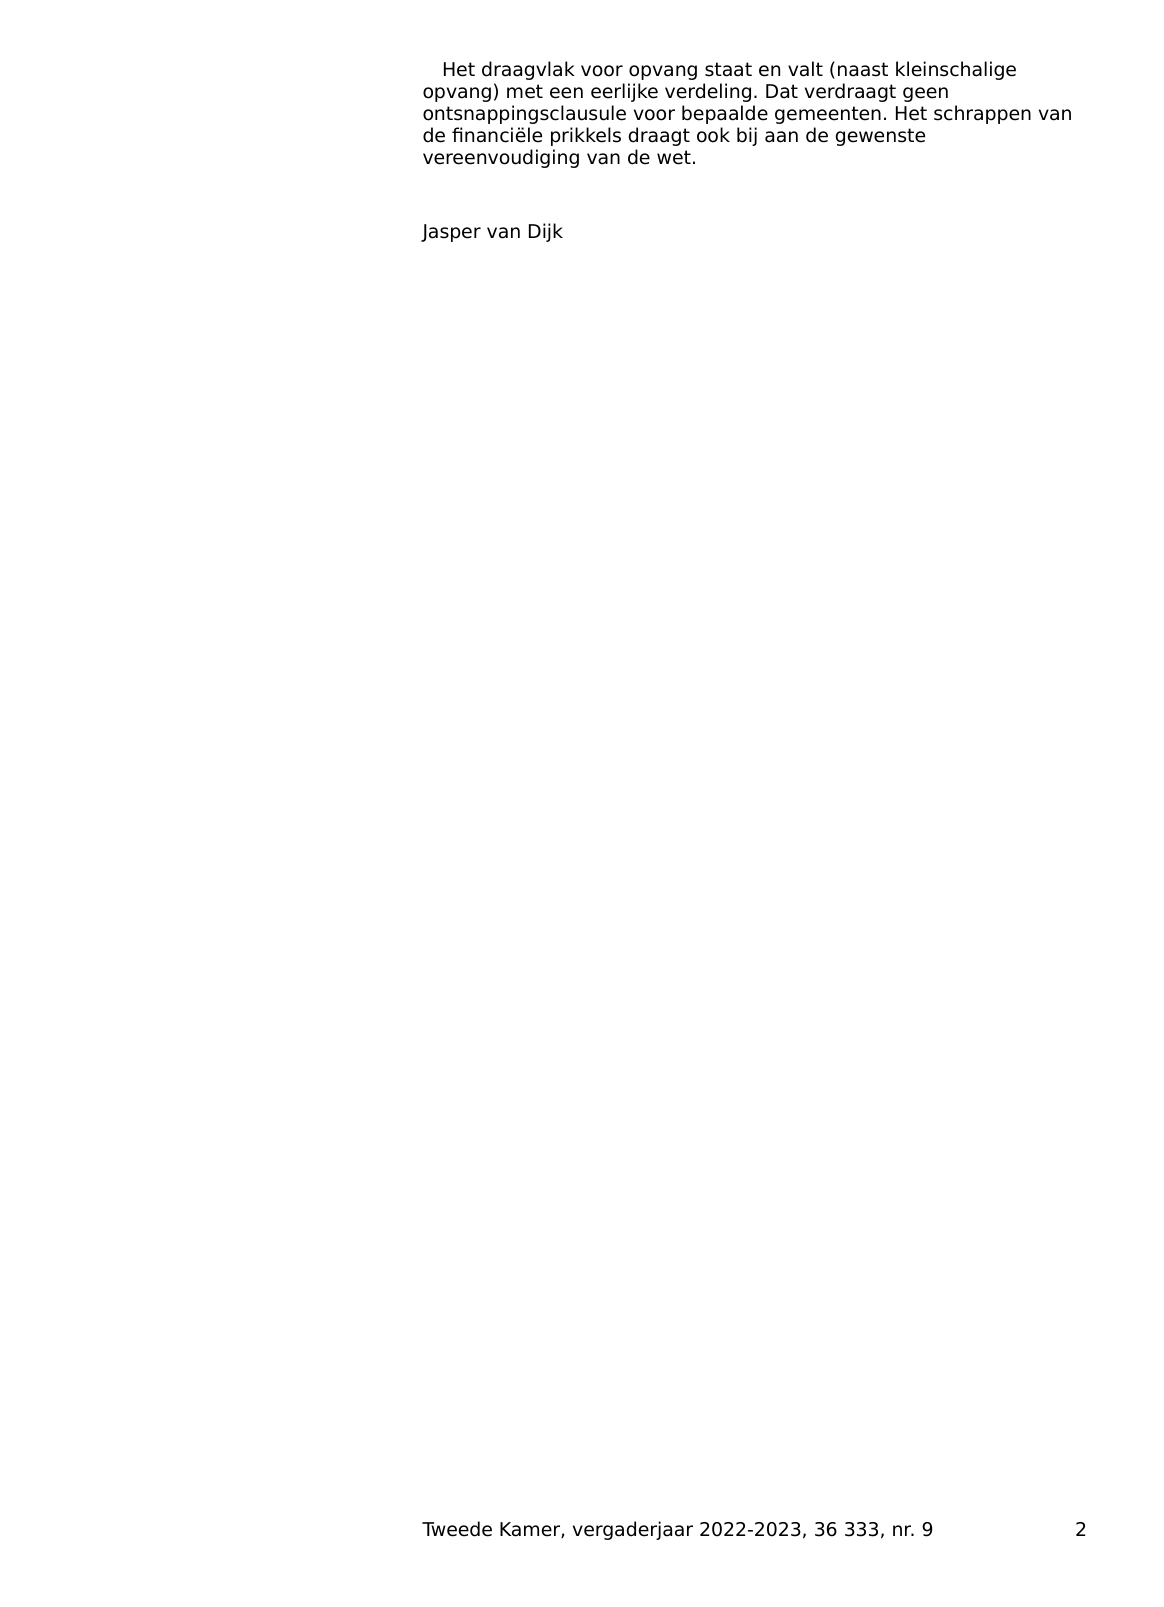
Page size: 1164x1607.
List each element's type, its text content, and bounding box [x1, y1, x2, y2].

text Jasper van Dijk [422, 199, 1087, 243]
text Het draagvlak voor opvang staat en valt (naast kleinschalige opvang) met een eerlijke verdeling. Dat verdraagt geen ontsnappingsclausule voor bepaalde gemeenten. Het schrappen van de financiële prikkels draagt ook bij aan de gewenste vereenvoudiging van de wet. [422, 59, 1087, 169]
